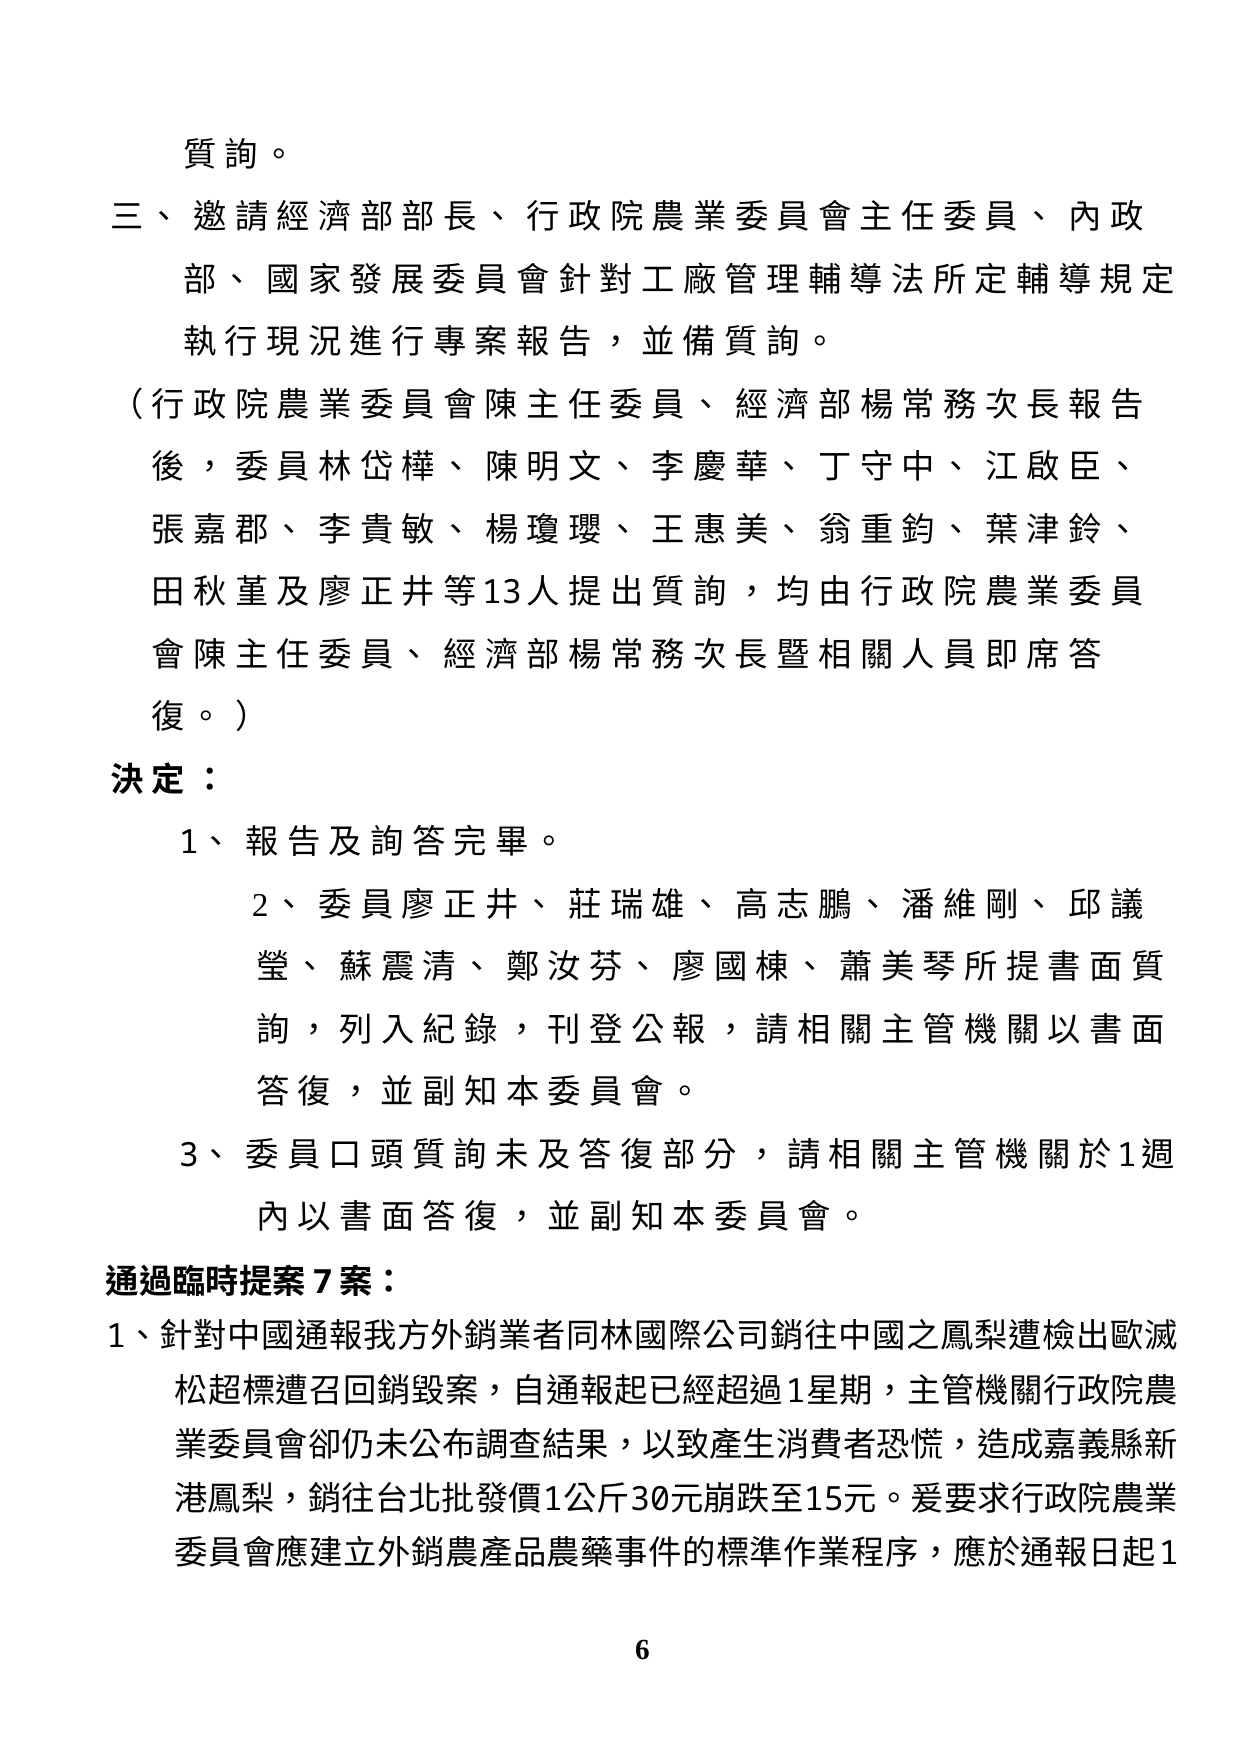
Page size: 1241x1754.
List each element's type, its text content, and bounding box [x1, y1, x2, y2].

text 質詢。 [106, 110, 1179, 173]
text （行政院農業委員會陳主任委員、經濟部楊常務次長報告後，委員林岱樺、陳明文、李慶華、丁守中、江啟臣、張嘉郡、李貴敏、楊瓊瓔、王惠美、翁重鈞、葉津鈴、田秋堇及廖正井等13人提出質詢，均由行政院農業委員會陳主任委員、經濟部楊常務次長暨相關人員即席答復。） [106, 360, 1179, 735]
list 針對中國通報我方外銷業者同林國際公司銷往中國之鳳梨遭檢出歐滅松超標遭召回銷毀案，自通報起已經超過1星期，主管機關行政院農業委員會卻仍未公布調查結果，以致產生消費者恐慌，造成嘉義縣新港鳳梨，銷往台北批發價1公斤30元崩跌至15元。爰要求行政院農業委員會應建立外銷農產品農藥事件的標準作業程序，應於通報日起1 [106, 1304, 1179, 1575]
list 委員口頭質詢未及答復部分，請相關主管機關於1週內以書面答復，並副知本委員會。 [177, 1110, 1179, 1235]
text 三、邀請經濟部部長、行政院農業委員會主任委員、內政部、國家發展委員會針對工廠管理輔導法所定輔導規定執行現況進行專案報告，並備質詢。 [106, 173, 1179, 360]
text 通過臨時提案7案： [2, 1250, 1179, 1304]
list 委員廖正井、莊瑞雄、高志鵬、潘維剛、邱議瑩、蘇震清、鄭汝芬、廖國棟、蕭美琴所提書面質詢，列入紀錄，刊登公報，請相關主管機關以書面答復，並副知本委員會。 [250, 860, 1179, 1110]
text 決定： [106, 735, 1179, 798]
list 報告及詢答完畢。 [177, 798, 1179, 860]
